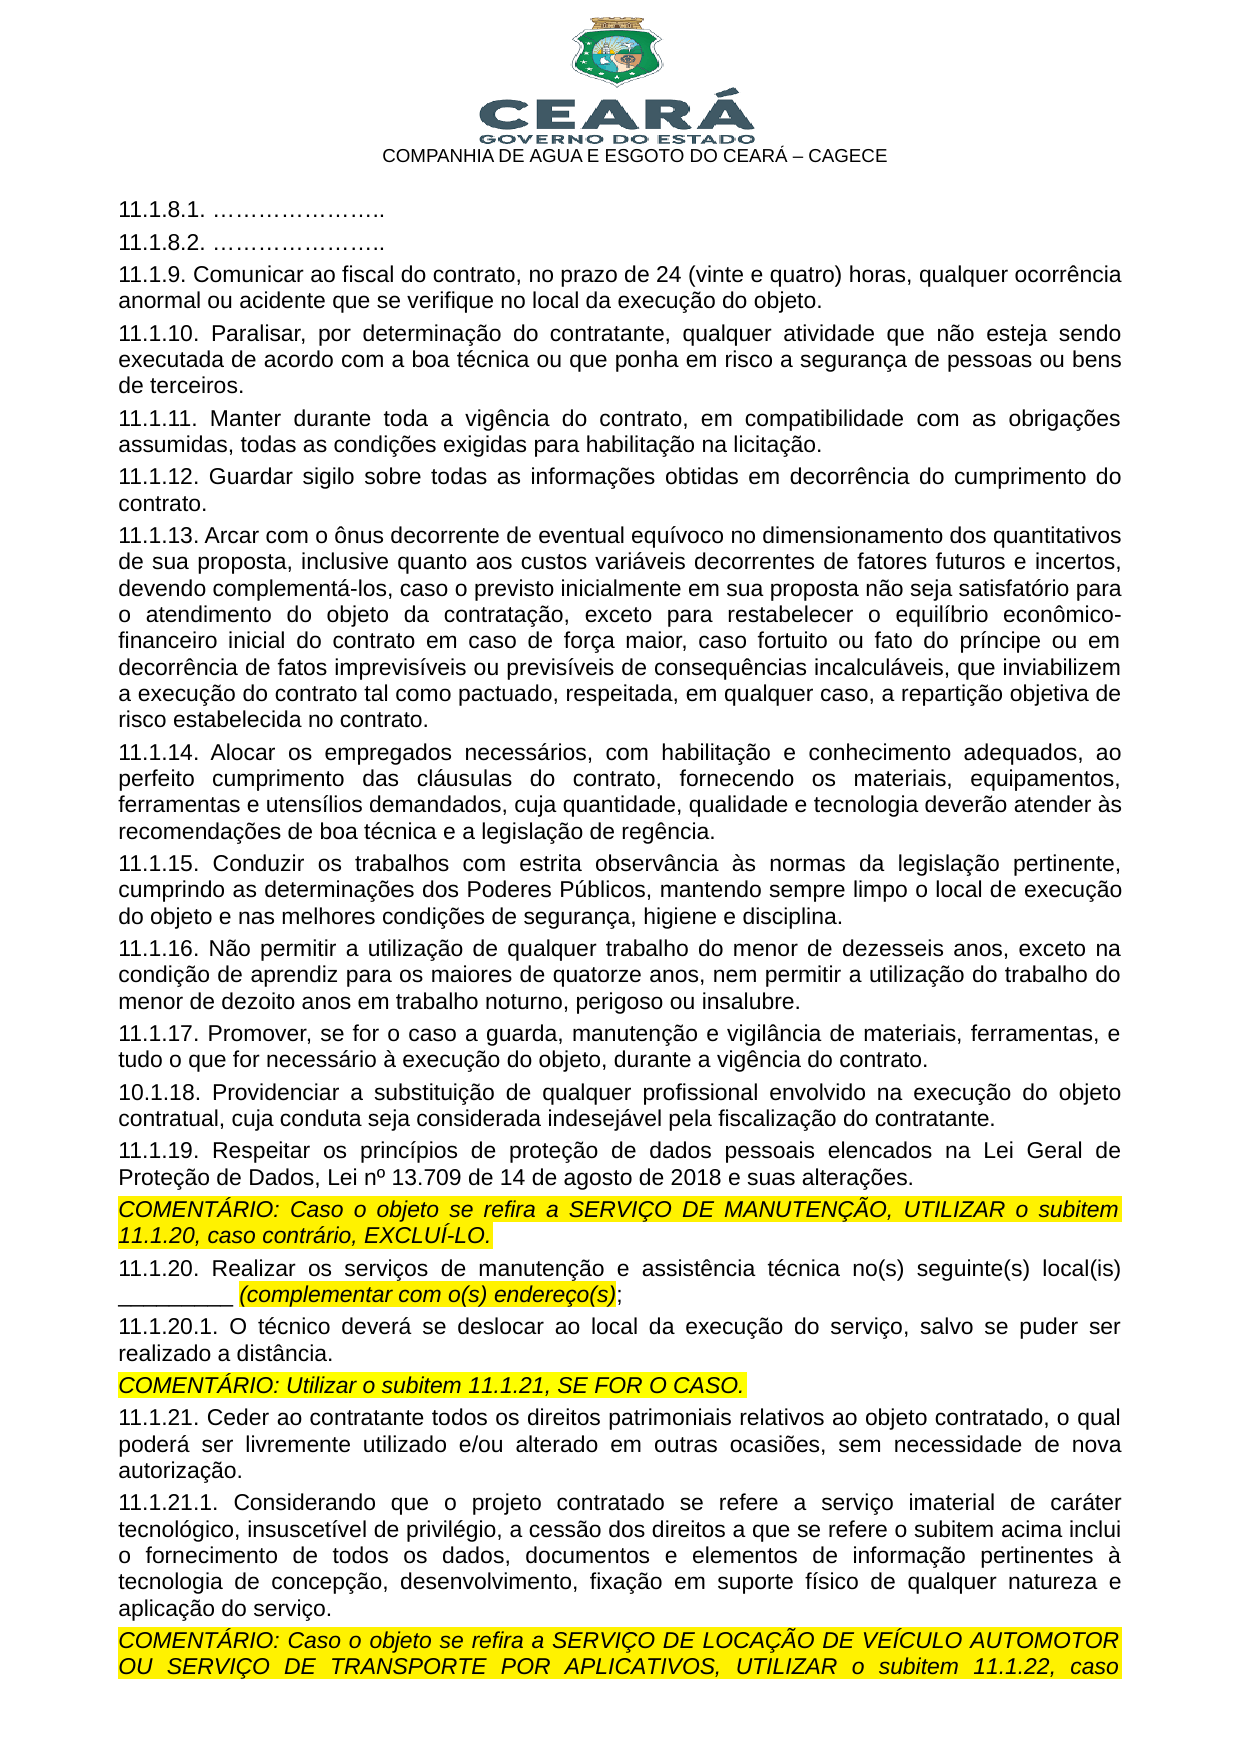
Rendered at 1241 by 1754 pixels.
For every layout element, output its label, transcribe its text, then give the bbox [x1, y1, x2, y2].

text 10.1.18. Providenciar a substituição de qualquer profissional envolvido na execução do objeto contratual, cuja conduta seja considerada indesejável pela fiscalização do contratante. [118, 1079, 1122, 1131]
text 11.1.17. Promover, se for o caso a guarda, manutenção e vigilância de materiais, ferramentas, e tudo o que for necessário à execução do objeto, durante a vigência do contrato. [118, 1020, 1122, 1073]
text 11.1.21.1. Considerando que o projeto contratado se refere a serviço imaterial de caráter tecnológico, insuscetível de privilégio, a cessão dos direitos a que se refere o subitem acima inclui o fornecimento de todos os dados, documentos e elementos de informação pertinentes à tecnologia de concepção, desenvolvimento, fixação em suporte físico de qualquer natureza e aplicação do serviço. [118, 1489, 1122, 1621]
text 11.1.10. Paralisar, por determinação do contratante, qualquer atividade que não esteja sendo executada de acordo com a boa técnica ou que ponha em risco a segurança de pessoas ou bens de terceiros. [118, 319, 1122, 399]
text 11.1.20. Realizar os serviços de manutenção e assistência técnica no(s) seguinte(s) local(is) _________ (complementar com o(s) endereço(s); [118, 1254, 1122, 1307]
text 11.1.20.1. O técnico deverá se deslocar ao local da execução do serviço, salvo se puder ser realizado a distância. [118, 1313, 1122, 1366]
picture [453, 12, 782, 148]
text 11.1.19. Respeitar os princípios de proteção de dados pessoais elencados na Lei Geral de Proteção de Dados, Lei nº 13.709 de 14 de agosto de 2018 e suas alterações. [118, 1137, 1122, 1190]
text 11.1.9. Comunicar ao fiscal do contrato, no prazo de 24 (vinte e quatro) horas, qualquer ocorrência anormal ou acidente que se verifique no local da execução do objeto. [118, 261, 1122, 314]
text 11.1.8.1. ………………….. [118, 196, 1122, 223]
text COMENTÁRIO: Utilizar o subitem 11.1.21, SE FOR O CASO. [118, 1372, 1122, 1398]
text 11.1.14. Alocar os empregados necessários, com habilitação e conhecimento adequados, ao perfeito cumprimento das cláusulas do contrato, fornecendo os materiais, equipamentos, ferramentas e utensílios demandados, cuja quantidade, qualidade e tecnologia deverão atender às recomendações de boa técnica e a legislação de regência. [118, 739, 1122, 844]
text 11.1.21. Ceder ao contratante todos os direitos patrimoniais relativos ao objeto contratado, o qual poderá ser livremente utilizado e/ou alterado em outras ocasiões, sem necessidade de nova autorização. [118, 1404, 1122, 1483]
text 11.1.13. Arcar com o ônus decorrente de eventual equívoco no dimensionamento dos quantitativos de sua proposta, inclusive quanto aos custos variáveis decorrentes de fatores futuros e incertos, devendo complementá-los, caso o previsto inicialmente em sua proposta não seja satisfatório para o atendimento do objeto da contratação, exceto para restabelecer o equilíbrio econômico-financeiro inicial do contrato em caso de força maior, caso fortuito ou fato do príncipe ou em decorrência de fatos imprevisíveis ou previsíveis de consequências incalculáveis, que inviabilizem a execução do contrato tal como pactuado, respeitada, em qualquer caso, a repartição objetiva de risco estabelecida no contrato. [118, 522, 1122, 733]
text COMENTÁRIO: Caso o objeto se refira a SERVIÇO DE LOCAÇÃO DE VEÍCULO AUTOMOTOR OU SERVIÇO DE TRANSPORTE POR APLICATIVOS, UTILIZAR o subitem 11.1.22, caso [118, 1627, 1122, 1679]
text 11.1.15. Conduzir os trabalhos com estrita observância às normas da legislação pertinente, cumprindo as determinações dos Poderes Públicos, mantendo sempre limpo o local de execução do objeto e nas melhores condições de segurança, higiene e disciplina. [118, 850, 1122, 929]
text COMENTÁRIO: Caso o objeto se refira a SERVIÇO DE MANUTENÇÃO, UTILIZAR o subitem 11.1.20, caso contrário, EXCLUÍ-LO. [118, 1196, 1122, 1249]
text 11.1.8.2. ………………….. [118, 229, 1122, 255]
text 11.1.12. Guardar sigilo sobre todas as informações obtidas em decorrência do cumprimento do contrato. [118, 463, 1122, 516]
text 11.1.11. Manter durante toda a vigência do contrato, em compatibilidade com as obrigações assumidas, todas as condições exigidas para habilitação na licitação. [118, 404, 1122, 457]
text 11.1.16. Não permitir a utilização de qualquer trabalho do menor de dezesseis anos, exceto na condição de aprendiz para os maiores de quatorze anos, nem permitir a utilização do trabalho do menor de dezoito anos em trabalho noturno, perigoso ou insalubre. [118, 935, 1122, 1014]
